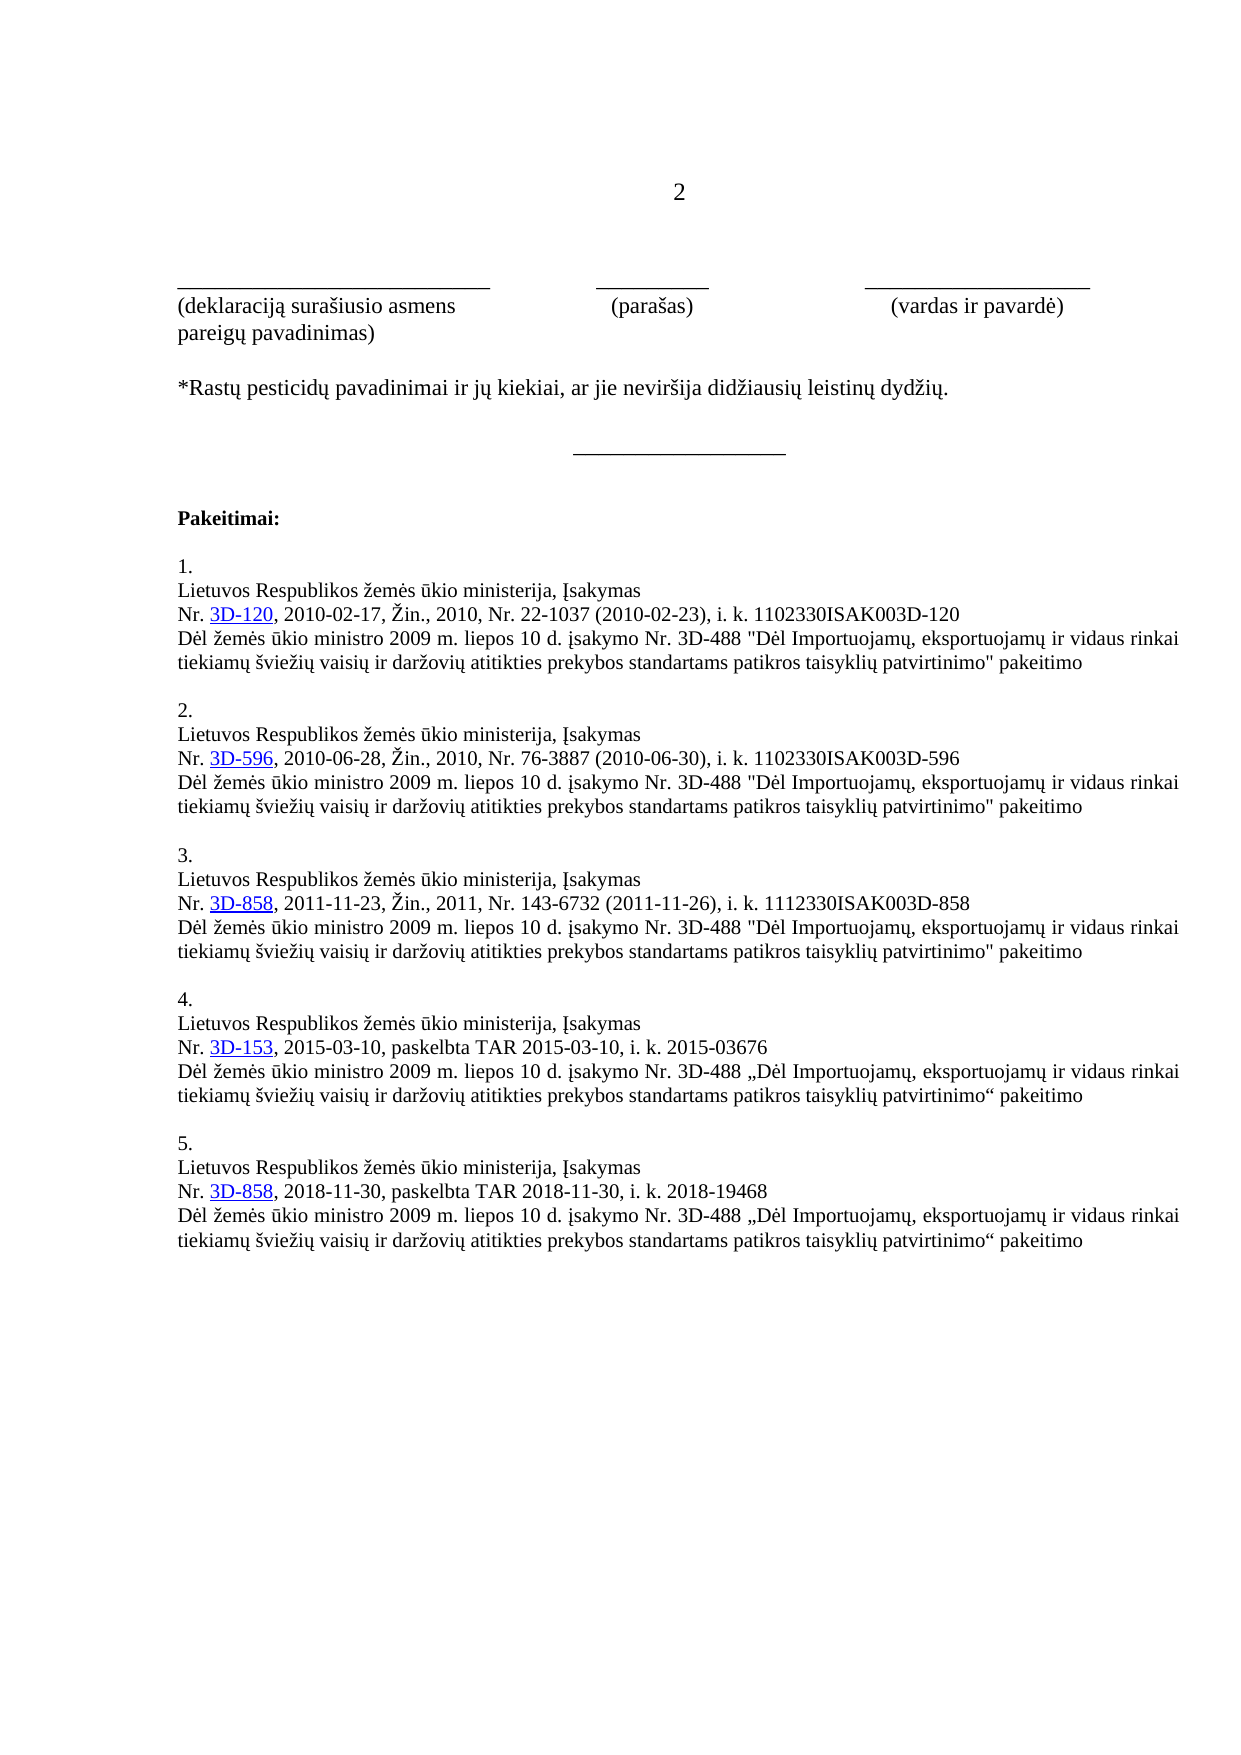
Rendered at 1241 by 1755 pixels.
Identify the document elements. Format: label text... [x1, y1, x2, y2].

text Lietuvos Respublikos žemės ūkio ministerija, Įsakymas [177, 1155, 1181, 1179]
text Lietuvos Respublikos žemės ūkio ministerija, Įsakymas [177, 722, 1181, 746]
text 2. [177, 698, 1181, 722]
text Dėl žemės ūkio ministro 2009 m. liepos 10 d. įsakymo Nr. 3D-488 „Dėl Importuojamų, eksportuojamų ir vidaus rinkai tiekiamų šviežių vaisių ir daržovių atitikties prekybos standartams patikros taisyklių patvirtinimo“ pakeitimo [177, 1059, 1181, 1107]
text _________________________ _________ __________________ [177, 263, 1181, 292]
text Lietuvos Respublikos žemės ūkio ministerija, Įsakymas [177, 578, 1181, 602]
text Nr. 3D-858, 2018-11-30, paskelbta TAR 2018-11-30, i. k. 2018-19468 [177, 1179, 1181, 1203]
text pareigų pavadinimas) [177, 318, 1181, 345]
text Nr. 3D-153, 2015-03-10, paskelbta TAR 2015-03-10, i. k. 2015-03676 [177, 1035, 1181, 1059]
text Lietuvos Respublikos žemės ūkio ministerija, Įsakymas [177, 1011, 1181, 1035]
text _________________ [177, 429, 1181, 457]
text Dėl žemės ūkio ministro 2009 m. liepos 10 d. įsakymo Nr. 3D-488 „Dėl Importuojamų, eksportuojamų ir vidaus rinkai tiekiamų šviežių vaisių ir daržovių atitikties prekybos standartams patikros taisyklių patvirtinimo“ pakeitimo [177, 1203, 1181, 1252]
text Pakeitimai: [177, 506, 1181, 530]
text 4. [177, 987, 1181, 1011]
text Nr. 3D-858, 2011-11-23, Žin., 2011, Nr. 143-6732 (2011-11-26), i. k. 1112330ISAK003D-858 [177, 891, 1181, 915]
text 5. [177, 1131, 1181, 1155]
text 1. [177, 554, 1181, 578]
text Dėl žemės ūkio ministro 2009 m. liepos 10 d. įsakymo Nr. 3D-488 "Dėl Importuojamų, eksportuojamų ir vidaus rinkai tiekiamų šviežių vaisių ir daržovių atitikties prekybos standartams patikros taisyklių patvirtinimo" pakeitimo [177, 770, 1181, 818]
text 3. [177, 842, 1181, 867]
text Nr. 3D-596, 2010-06-28, Žin., 2010, Nr. 76-3887 (2010-06-30), i. k. 1102330ISAK003D-596 [177, 746, 1181, 770]
text *Rastų pesticidų pavadinimai ir jų kiekiai, ar jie neviršija didžiausių leistinų dydžių. [177, 374, 1181, 400]
text (deklaraciją surašiusio asmens (parašas) (vardas ir pavardė) [177, 292, 1181, 318]
text Nr. 3D-120, 2010-02-17, Žin., 2010, Nr. 22-1037 (2010-02-23), i. k. 1102330ISAK003D-120 [177, 602, 1181, 626]
text Lietuvos Respublikos žemės ūkio ministerija, Įsakymas [177, 867, 1181, 891]
text Dėl žemės ūkio ministro 2009 m. liepos 10 d. įsakymo Nr. 3D-488 "Dėl Importuojamų, eksportuojamų ir vidaus rinkai tiekiamų šviežių vaisių ir daržovių atitikties prekybos standartams patikros taisyklių patvirtinimo" pakeitimo [177, 915, 1181, 963]
text Dėl žemės ūkio ministro 2009 m. liepos 10 d. įsakymo Nr. 3D-488 "Dėl Importuojamų, eksportuojamų ir vidaus rinkai tiekiamų šviežių vaisių ir daržovių atitikties prekybos standartams patikros taisyklių patvirtinimo" pakeitimo [177, 626, 1181, 674]
